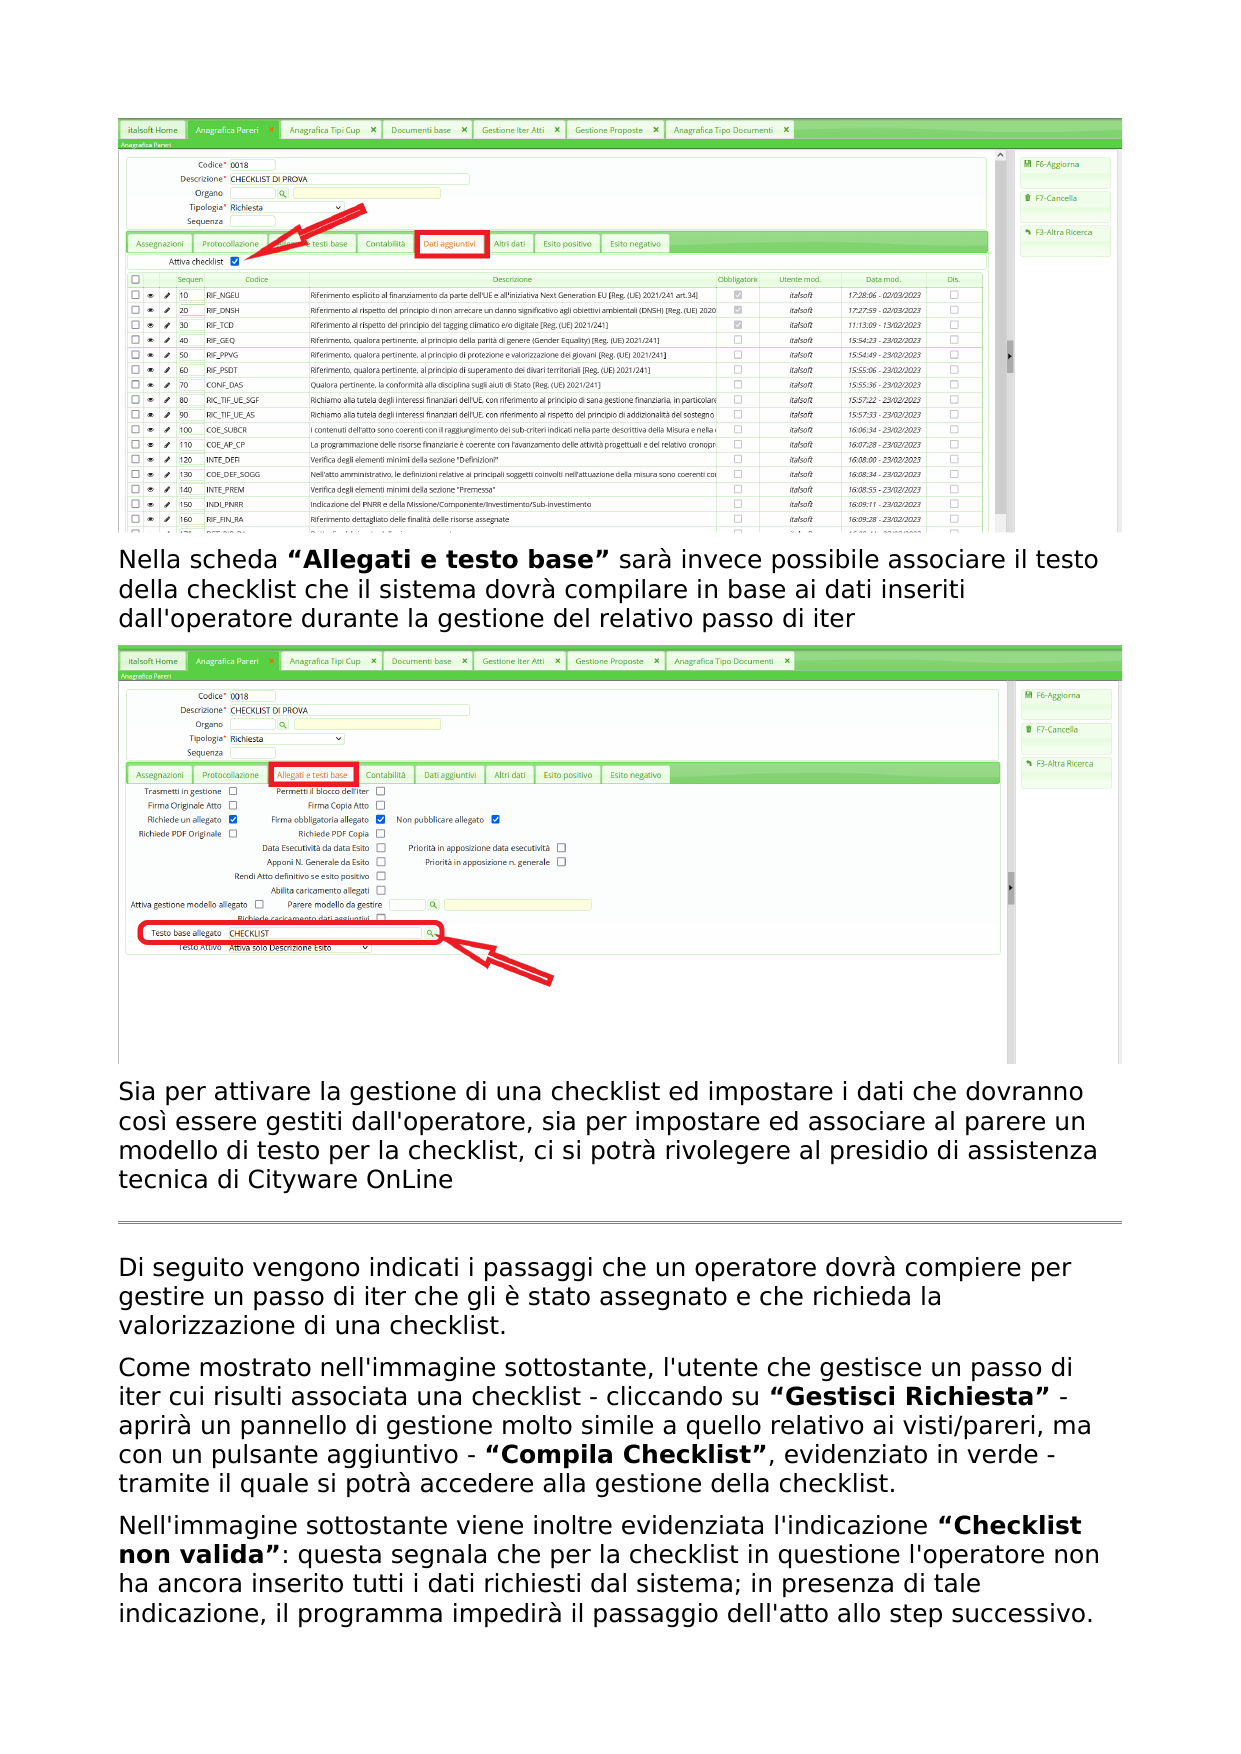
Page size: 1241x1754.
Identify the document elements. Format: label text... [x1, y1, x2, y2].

picture [118, 645, 1123, 1065]
text Sia per attivare la gestione di una checklist ed impostare i dati che dovranno così essere gestiti dall'operatore, sia per impostare ed associare al parere un modello di testo per la checklist, ci si potrà rivolegere al presidio di assistenza tecnica di Cityware OnLine [118, 1077, 1122, 1194]
text Come mostrato nell'immagine sottostante, l'utente che gestisce un passo di iter cui risulti associata una checklist - cliccando su “Gestisci Richiesta” - aprirà un pannello di gestione molto simile a quello relativo ai visti/pareri, ma con un pulsante aggiuntivo - “Compila Checklist”, evidenziato in verde - tramite il quale si potrà accedere alla gestione della checklist. [118, 1353, 1122, 1499]
text Nella scheda “Allegati e testo base” sarà invece possibile associare il testo della checklist che il sistema dovrà compilare in base ai dati inseriti dall'operatore durante la gestione del relativo passo di iter [118, 546, 1122, 633]
picture [118, 118, 1123, 534]
text Nell'immagine sottostante viene inoltre evidenziata l'indicazione “Checklist non valida”: questa segnala che per la checklist in questione l'operatore non ha ancora inserito tutti i dati richiesti dal sistema; in presenza di tale indicazione, il programma impedirà il passaggio dell'atto allo step successivo. [118, 1511, 1122, 1628]
text Di seguito vengono indicati i passaggi che un operatore dovrà compiere per gestire un passo di iter che gli è stato assegnato e che richieda la valorizzazione di una checklist. [118, 1253, 1122, 1341]
